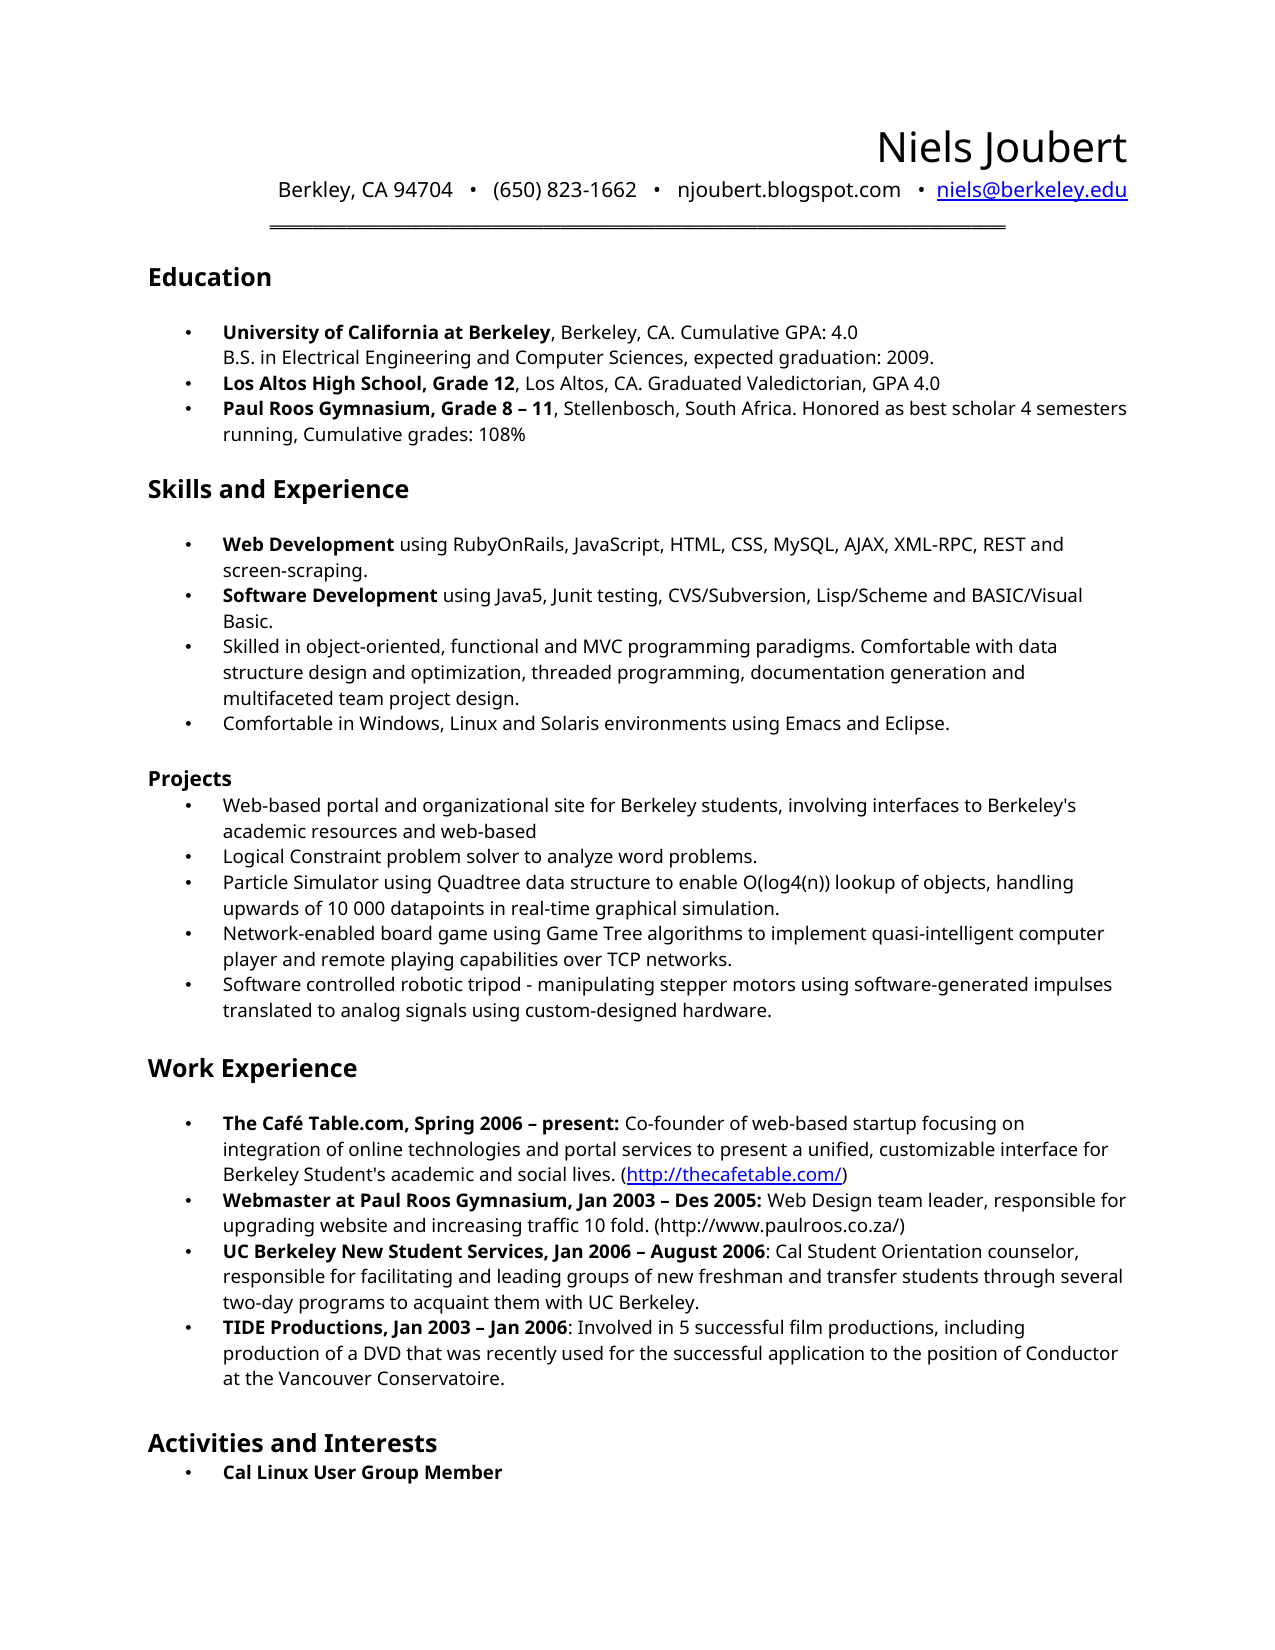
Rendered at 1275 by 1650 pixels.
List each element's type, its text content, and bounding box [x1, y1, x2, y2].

list Software Development using Java5, Junit testing, CVS/Subversion, Lisp/Scheme and BASIC/Visual Basic. [185, 583, 1127, 634]
list TIDE Productions, Jan 2003 – Jan 2006: Involved in 5 successful film productions, including production of a DVD that was recently used for the successful application to the position of Conductor at the Vancouver Conservatoire. [185, 1315, 1127, 1391]
list UC Berkeley New Student Services, Jan 2006 – August 2006: Cal Student Orientation counselor, responsible for facilitating and leading groups of new freshman and transfer students through several two-day programs to acquaint them with UC Berkeley. [185, 1238, 1127, 1315]
text Work Experience [148, 1051, 1127, 1085]
text Niels Joubert [148, 118, 1127, 175]
text Berkley, CA 94704 • (650) 823-1662 • njoubert.blogspot.com • niels@berkeley.edu [148, 175, 1127, 203]
list Los Altos High School, Grade 12, Los Altos, CA. Graduated Valedictorian, GPA 4.0 [185, 370, 1127, 396]
list Cal Linux User Group Member [185, 1459, 1127, 1485]
list Paul Roos Gymnasium, Grade 8 – 11, Stellenbosch, South Africa. Honored as best scholar 4 semesters running, Cumulative grades: 108% [185, 396, 1127, 447]
list Web-based portal and organizational site for Berkeley students, involving interfaces to Berkeley's academic resources and web-based [185, 793, 1127, 844]
list Skilled in object-oriented, functional and MVC programming paradigms. Comfortable with data structure design and optimization, threaded programming, documentation generation and multifaceted team project design. [185, 634, 1127, 710]
text Projects [148, 764, 1127, 793]
list Logical Constraint problem solver to analyze word problems. [185, 844, 1127, 869]
list Web Development using RubyOnRails, JavaScript, HTML, CSS, MySQL, AJAX, XML-RPC, REST and screen-scraping. [185, 532, 1127, 583]
list Network-enabled board game using Game Tree algorithms to implement quasi-intelligent computer player and remote playing capabilities over TCP networks. [185, 920, 1127, 971]
list B.S. in Electrical Engineering and Computer Sciences, expected graduation: 2009. [185, 344, 1127, 370]
list University of California at Berkeley, Berkeley, CA. Cumulative GPA: 4.0 [185, 319, 1127, 344]
list Particle Simulator using Quadtree data structure to enable O(log4(n)) lookup of objects, handling upwards of 10 000 datapoints in real-time graphical simulation. [185, 869, 1127, 920]
list The Café Table.com, Spring 2006 – present: Co-founder of web-based startup focusing on integration of online technologies and portal services to present a unified, customizable interface for Berkeley Student's academic and social lives. (http://thecafetable.com/) [185, 1111, 1127, 1187]
text Skills and Experience [148, 472, 1127, 506]
list Webmaster at Paul Roos Gymnasium, Jan 2003 – Des 2005: Web Design team leader, responsible for upgrading website and increasing traffic 10 fold. (http://www.paulroos.co.za/) [185, 1187, 1127, 1238]
list Software controlled robotic tripod - manipulating stepper motors using software-generated impulses translated to analog signals using custom-designed hardware. [185, 971, 1127, 1022]
text Education [148, 259, 1127, 293]
text Activities and Interests [148, 1425, 1127, 1459]
text ‗‗‗‗‗‗‗‗‗‗‗‗‗‗‗‗‗‗‗‗‗‗‗‗‗‗‗‗‗‗‗‗‗‗‗‗‗‗‗‗‗‗‗‗‗‗‗‗‗‗‗‗‗‗‗‗‗‗‗‗‗‗‗‗‗‗‗‗‗‗‗‗‗‗‗‗‗‗‗‗‗‗‗‗‗‗ [148, 203, 1127, 232]
list Comfortable in Windows, Linux and Solaris environments using Emacs and Eclipse. [185, 710, 1127, 736]
